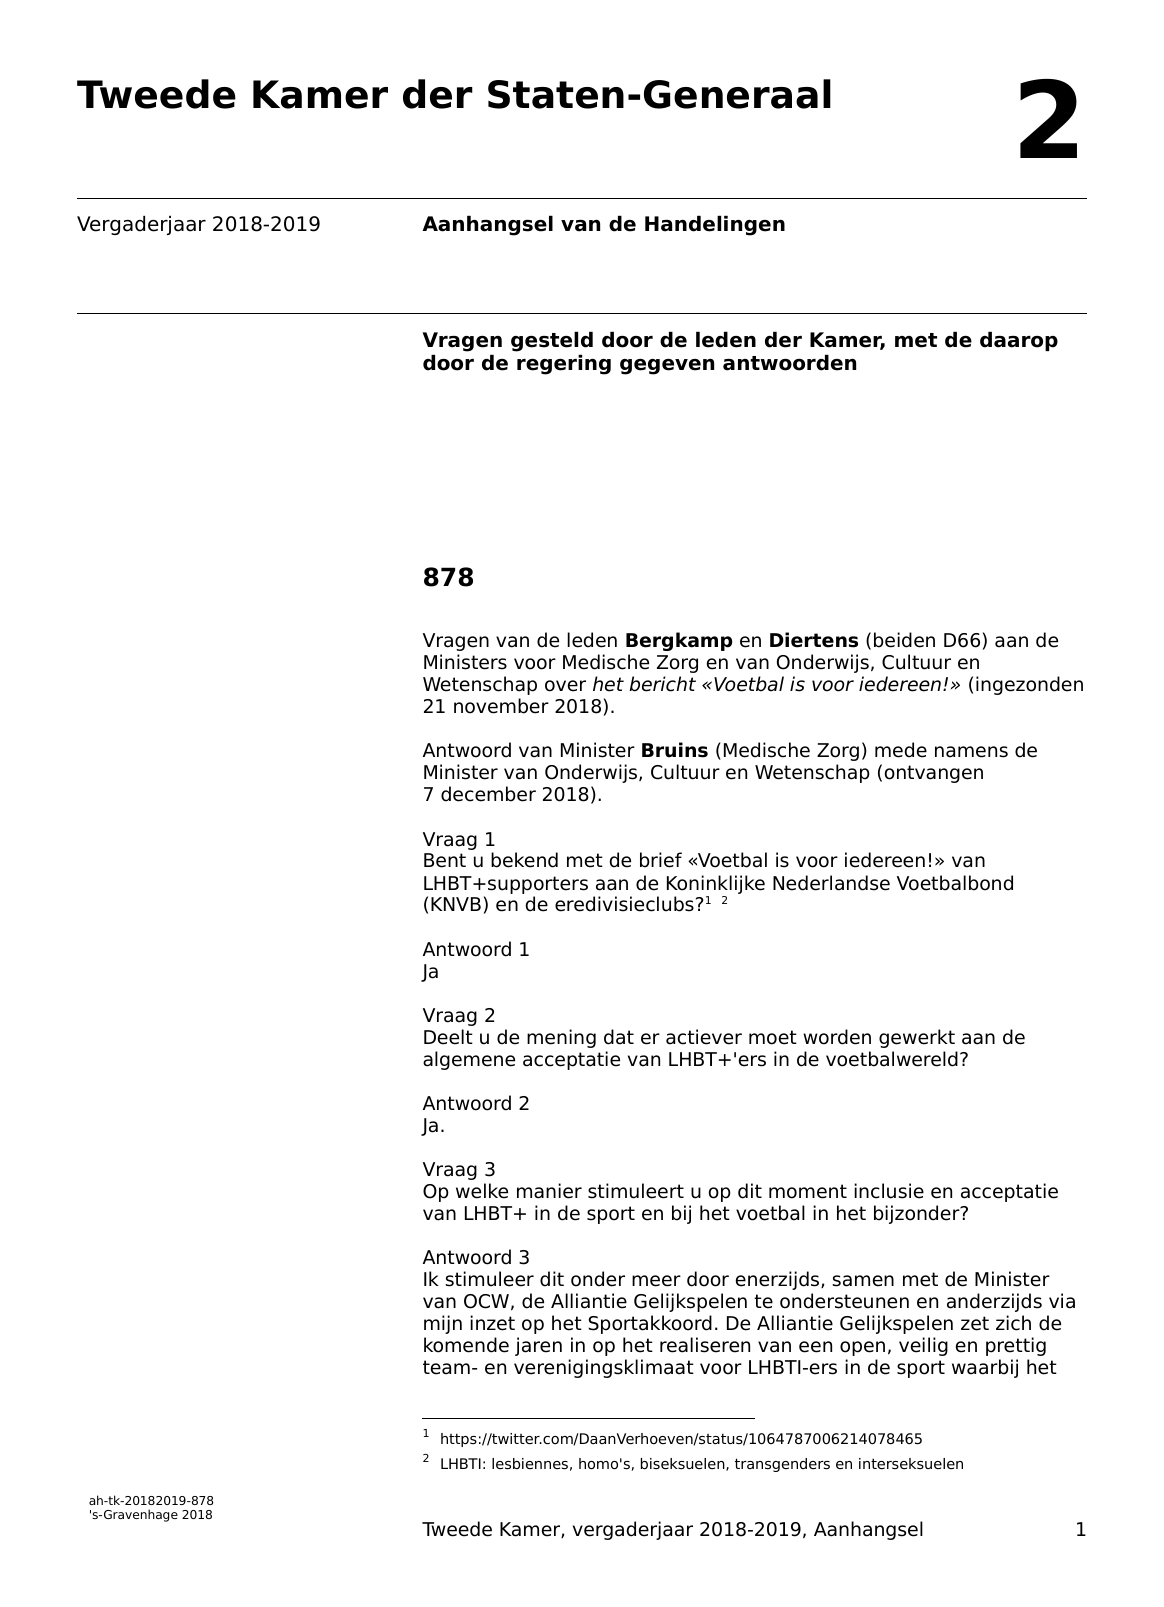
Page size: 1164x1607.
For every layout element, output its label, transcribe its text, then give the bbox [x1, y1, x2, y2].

text 's-Gravenhage 2018 [88, 1508, 323, 1522]
text https://twitter.com/DaanVerhoeven/status/1064787006214078465 [422, 1427, 1087, 1449]
text Vraag 2 [422, 1005, 1087, 1027]
table_header 2 [886, 59, 1087, 198]
text LHBTI: lesbiennes, homo's, biseksuelen, transgenders en interseksuelen [422, 1452, 1087, 1474]
text Vragen van de leden Bergkamp en Diertens (beiden D66) aan de Ministers voor Medische Zorg en van Onderwijs, Cultuur en Wetenschap over het bericht «Voetbal is voor iedereen!» (ingezonden 21 november 2018). [422, 630, 1087, 718]
text Vraag 1 [422, 828, 1087, 850]
text Ja [422, 961, 1087, 982]
text Antwoord 1 [422, 938, 1087, 961]
table_cell Vragen gesteld door de leden der Kamer, met de daarop door de regering gegeven antwoorden [422, 314, 1087, 375]
text Ja. [422, 1115, 1087, 1137]
text Vraag 3 [422, 1159, 1087, 1181]
table_header Tweede Kamer der Staten-Generaal [77, 59, 886, 198]
text Ik stimuleer dit onder meer door enerzijds, samen met de Minister van OCW, de Alliantie Gelijkspelen te ondersteunen en anderzijds via mijn inzet op het Sportakkoord. De Alliantie Gelijkspelen zet zich de komende jaren in op het realiseren van een open, veilig en prettig team- en verenigingsklimaat voor LHBTI-ers in de sport waarbij het [422, 1269, 1087, 1379]
table_cell [77, 314, 422, 375]
text Antwoord van Minister Bruins (Medische Zorg) mede namens de Minister van Onderwijs, Cultuur en Wetenschap (ontvangen 7 december 2018). [422, 740, 1087, 806]
text ah-tk-20182019-878 [88, 1494, 323, 1508]
text Op welke manier stimuleert u op dit moment inclusie en acceptatie van LHBT+ in de sport en bij het voetbal in het bijzonder? [422, 1181, 1087, 1225]
text Deelt u de mening dat er actiever moet worden gewerkt aan de algemene acceptatie van LHBT+'ers in de voetbalwereld? [422, 1027, 1087, 1071]
table_cell Vergaderjaar 2018-2019 [77, 199, 422, 313]
text Bent u bekend met de brief «Voetbal is voor iedereen!» van LHBT+supporters aan de Koninklijke Nederlandse Voetbalbond (KNVB) en de eredivisieclubs? [422, 850, 1087, 916]
text 878 [422, 563, 1087, 592]
text Antwoord 3 [422, 1247, 1087, 1269]
table_cell Aanhangsel van de Handelingen [422, 199, 1087, 313]
text Antwoord 2 [422, 1093, 1087, 1115]
